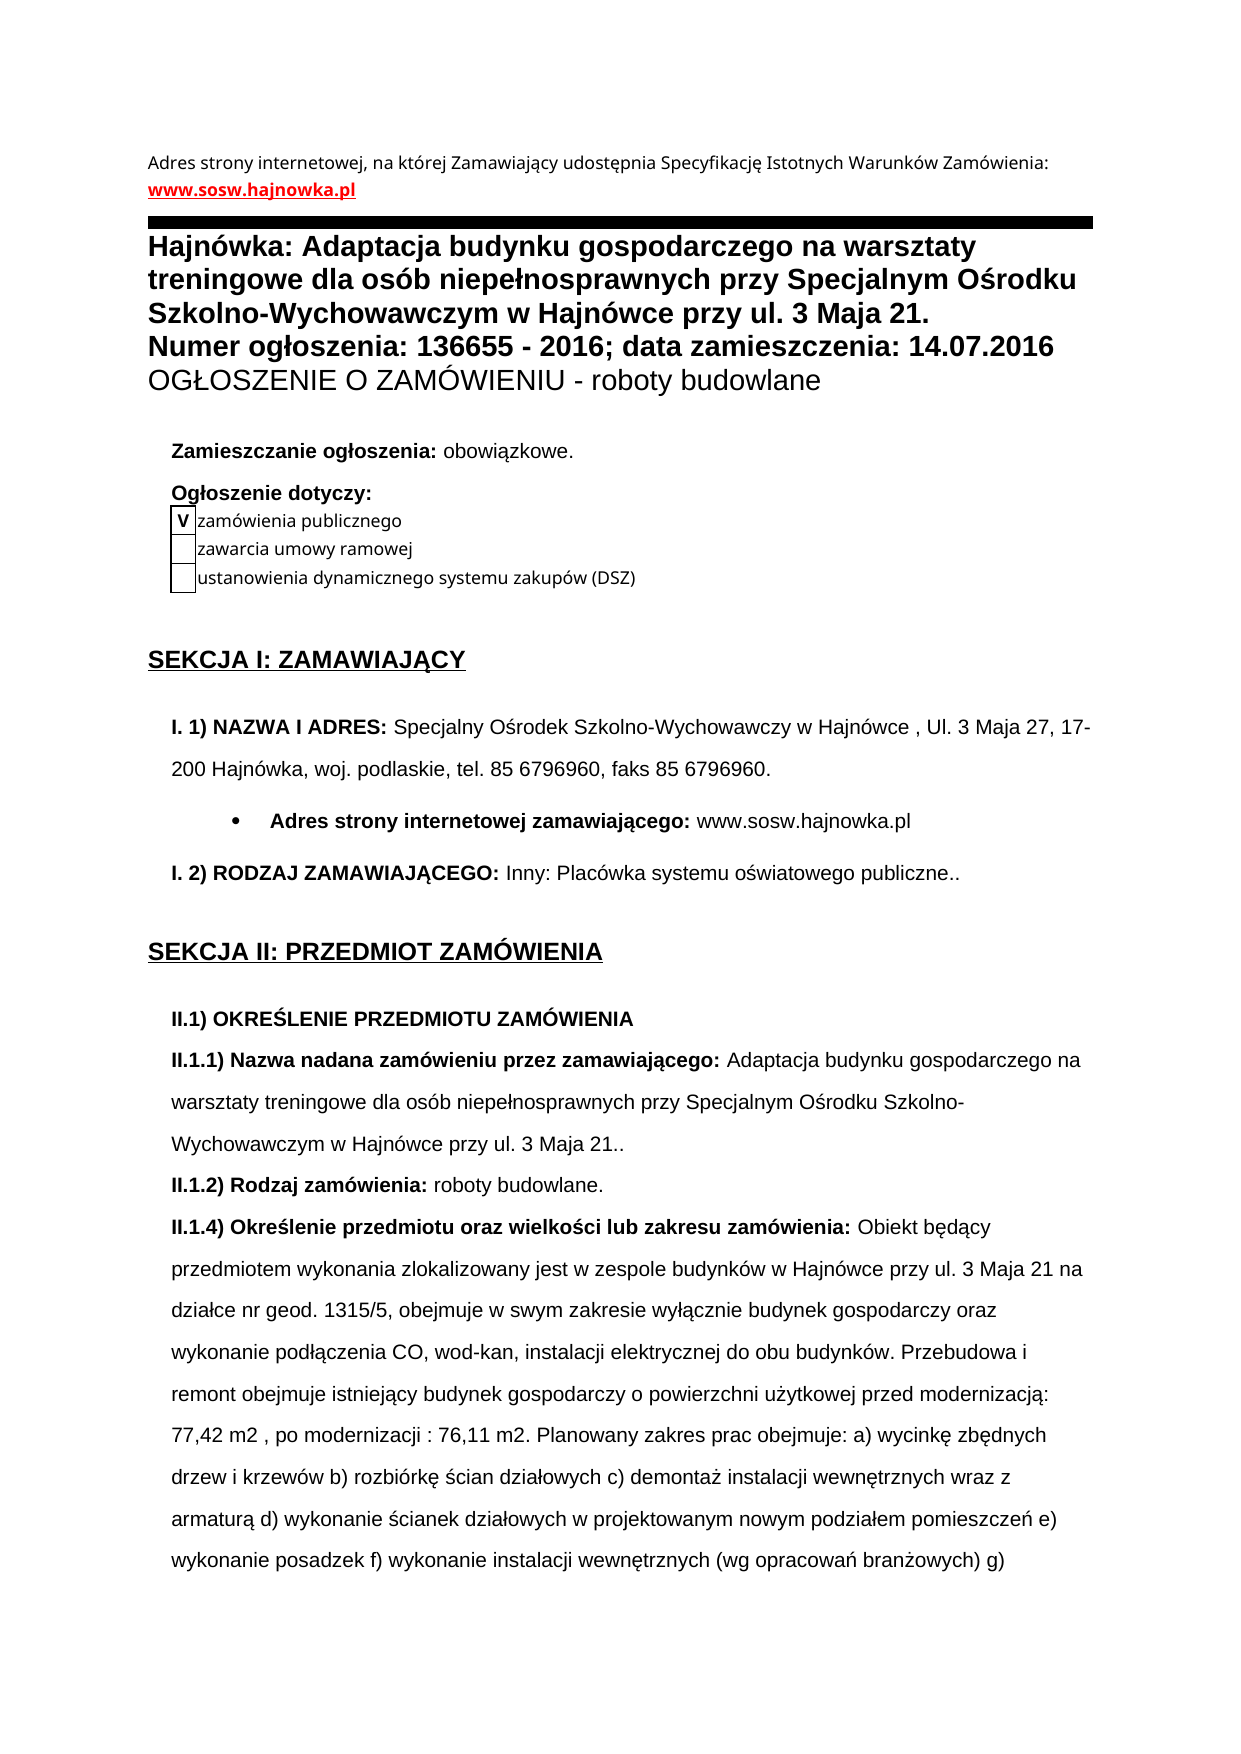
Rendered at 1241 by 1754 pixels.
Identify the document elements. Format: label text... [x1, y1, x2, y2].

text SEKCJA I: ZAMAWIAJĄCY [148, 632, 1093, 674]
table_header V [172, 507, 195, 534]
list Adres strony internetowej zamawiającego: www.sosw.hajnowka.pl [232, 791, 1093, 833]
text II.1) OKREŚLENIE PRZEDMIOTU ZAMÓWIENIA [171, 989, 1093, 1031]
table_cell zawarcia umowy ramowej [196, 534, 679, 563]
text www.sosw.hajnowka.pl [148, 175, 1093, 216]
text II.1.2) Rodzaj zamówienia: roboty budowlane. [171, 1156, 1093, 1197]
table_cell ustanowienia dynamicznego systemu zakupów (DSZ) [196, 563, 679, 591]
table_header zamówienia publicznego [196, 505, 679, 534]
text Adres strony internetowej, na której Zamawiający udostępnia Specyfikację Istotnych Warunków Zamówienia: [148, 148, 1093, 175]
text II.1.1) Nazwa nadana zamówieniu przez zamawiającego: Adaptacja budynku gospodarczego na warsztaty treningowe dla osób niepełnosprawnych przy Specjalnym Ośrodku Szkolno-Wychowawczym w Hajnówce przy ul. 3 Maja 21.. [171, 1031, 1093, 1156]
text Zamieszczanie ogłoszenia: obowiązkowe. [171, 422, 1093, 463]
text Hajnówka: Adaptacja budynku gospodarczego na warsztaty treningowe dla osób niepełnosprawnych przy Specjalnym Ośrodku Szkolno-Wychowawczym w Hajnówce przy ul. 3 Maja 21. Numer ogłoszenia: 136655 - 2016; data zamieszczenia: 14.07.2016 OGŁOSZENIE O ZAMÓWIENIU - roboty budowlane [148, 229, 1093, 397]
text I. 2) RODZAJ ZAMAWIAJĄCEGO: Inny: Placówka systemu oświatowego publiczne.. [171, 843, 1093, 885]
table_cell [172, 535, 195, 563]
table_cell [172, 564, 195, 591]
text II.1.4) Określenie przedmiotu oraz wielkości lub zakresu zamówienia: Obiekt będący przedmiotem wykonania zlokalizowany jest w zespole budynków w Hajnówce przy ul. 3 Maja 21 na działce nr geod. 1315/5, obejmuje w swym zakresie wyłącznie budynek gospodarczy oraz wykonanie podłączenia CO, wod-kan, instalacji elektrycznej do obu budynków. Przebudowa i remont obejmuje istniejący budynek gospodarczy o powierzchni użytkowej przed modernizacją: 77,42 m2 , po modernizacji : 76,11 m2. Planowany zakres prac obejmuje: a) wycinkę zbędnych drzew i krzewów b) rozbiórkę ścian działowych c) demontaż instalacji wewnętrznych wraz z armaturą d) wykonanie ścianek działowych w projektowanym nowym podziałem pomieszczeń e) wykonanie posadzek f) wykonanie instalacji wewnętrznych (wg opracowań branżowych) g) [171, 1197, 1093, 1572]
text Ogłoszenie dotyczy: [171, 463, 1093, 505]
text SEKCJA II: PRZEDMIOT ZAMÓWIENIA [148, 924, 1093, 965]
text I. 1) NAZWA I ADRES: Specjalny Ośrodek Szkolno-Wychowawczy w Hajnówce , Ul. 3 Maja 27, 17-200 Hajnówka, woj. podlaskie, tel. 85 6796960, faks 85 6796960. [171, 697, 1093, 781]
